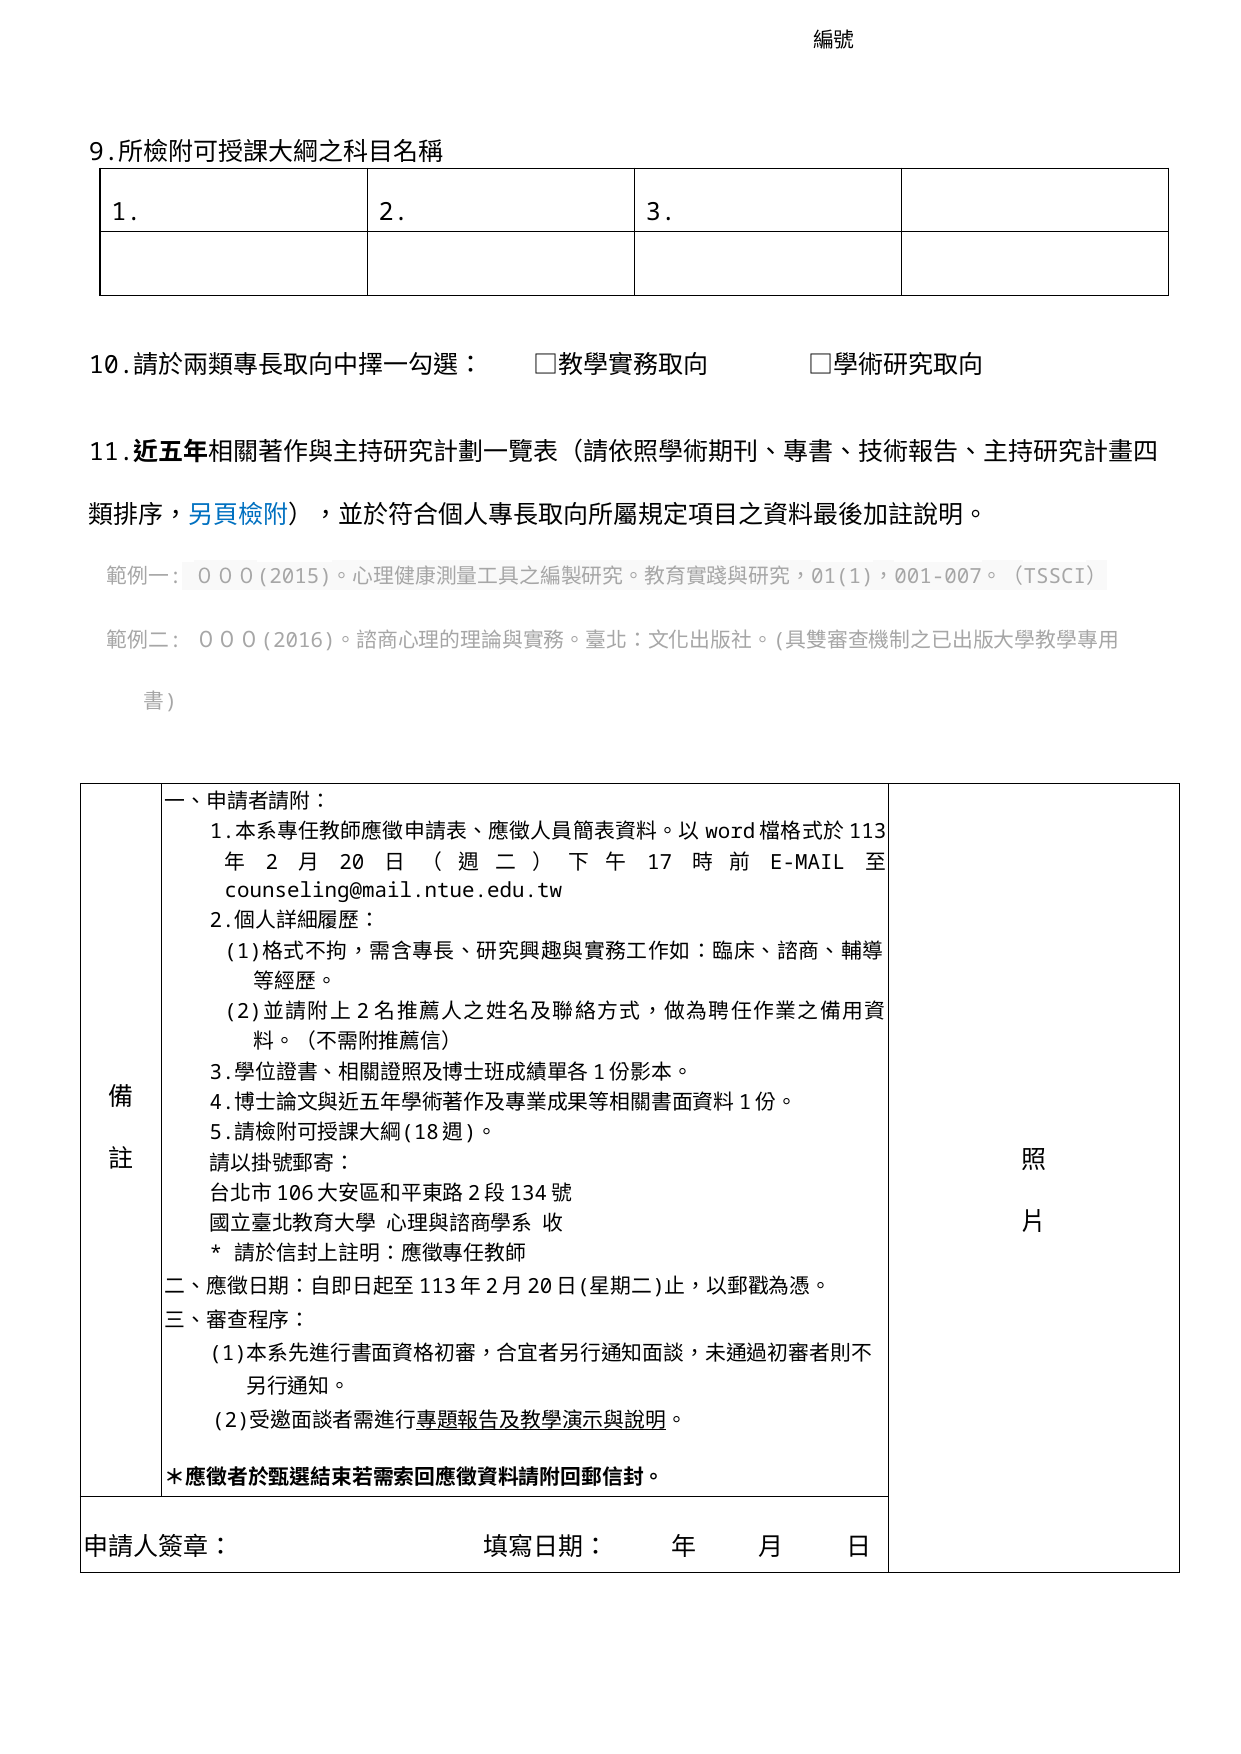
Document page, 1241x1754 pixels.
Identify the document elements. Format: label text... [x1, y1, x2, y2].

table_header [902, 169, 1168, 231]
table_header 1. [101, 169, 367, 231]
table_header 一、申請者請附： 1.本系專任教師應徵申請表、應徵人員簡表資料。以word檔格式於113年2月20日（週二）下午17時前E-MAIL至counseling@mail.ntue.edu.tw 2.個人詳細履歷： (1)格式不拘，需含專長、研究興趣與實務工作如：臨床、諮商、輔導等經歷。 (2)並請附上2名推薦人之姓名及聯絡方式，做為聘任作業之備用資料。（不需附推薦信） 3.學位證書、相關證照及博士班成績單各1份影本。 4.博士論文與近五年學術著作及專業成果等相關書面資料1份。 5.請檢附可授課大綱(18週)。 請以掛號郵寄： 台北市106大安區和平東路2段134號 國立臺北教育大學 心理與諮商學系 收 * 請於信封上註明：應徵專任教師 二、應徵日期：自即日起至113年2月20日(星期二)止，以郵戳為憑。 三、審查程序： (1)本系先進行書面資格初審，合宜者另行通知面談，未通過初審者則不另行通知。 (2)受邀面談者需進行專題報告及教學演示與說明。 ＊應徵者於甄選結束若需索回應徵資料請附回郵信封。 [162, 784, 888, 1496]
table_cell [101, 232, 367, 295]
table_header 照 片 [889, 784, 1179, 1572]
table_header 3. [635, 169, 901, 231]
text 10.請於兩類專長取向中擇一勾選： □教學實務取向 □學術研究取向 [89, 321, 1167, 383]
text 範例一: ０００(2015)。心理健康測量工具之編製研究。教育實踐與研究，01(1)，001-007。（TSSCI） [107, 533, 1152, 596]
text 範例二: ０００(2016)。諮商心理的理論與實務。臺北：文化出版社。(具雙審查機制之已出版大學教學專用書) [107, 596, 1152, 721]
table_cell [902, 232, 1168, 295]
table_cell 申請人簽章： 填寫日期： 年 月 日 [81, 1497, 888, 1572]
text 11.近五年相關著作與主持研究計劃一覽表（請依照學術期刊、專書、技術報告、主持研究計畫四類排序，另頁檢附），並於符合個人專長取向所屬規定項目之資料最後加註說明。 [89, 408, 1167, 533]
table_header 備 註 [81, 784, 161, 1496]
text 9.所檢附可授課大綱之科目名稱 [89, 131, 1152, 168]
table_header 2. [368, 169, 634, 231]
table_cell [368, 232, 634, 295]
table_cell [635, 232, 901, 295]
